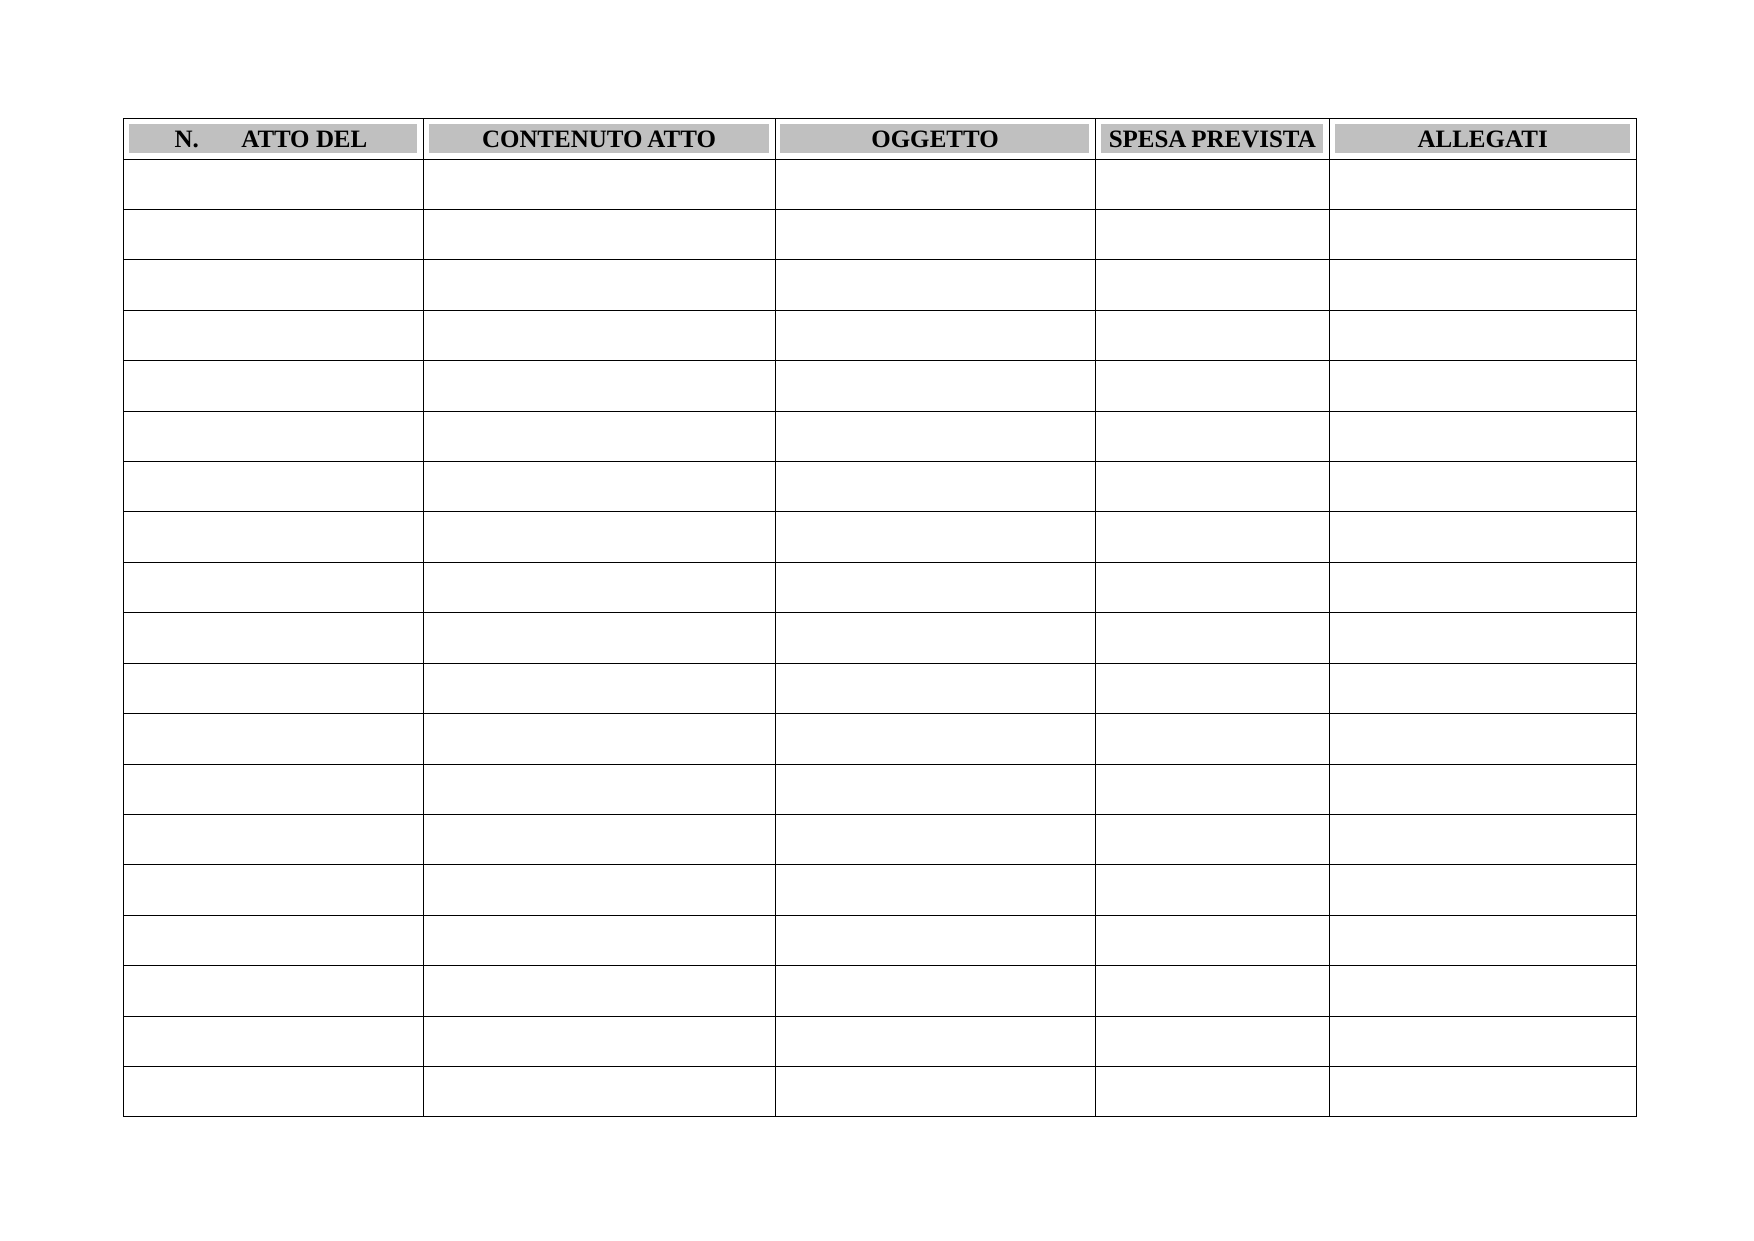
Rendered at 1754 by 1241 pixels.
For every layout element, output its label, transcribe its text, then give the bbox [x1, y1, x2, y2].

table_cell [1096, 210, 1329, 259]
table_cell [424, 210, 775, 259]
table_cell [424, 311, 775, 360]
table_cell [1096, 563, 1329, 612]
table_cell [124, 311, 423, 360]
table_cell [1330, 462, 1636, 511]
table_cell [1096, 311, 1329, 360]
table_cell [124, 664, 423, 713]
table_cell [1096, 916, 1329, 965]
table_cell [124, 1017, 423, 1066]
table_cell [1330, 966, 1636, 1016]
table_cell [1096, 1017, 1329, 1066]
table_cell [1330, 512, 1636, 562]
table_cell [776, 1017, 1095, 1066]
table_cell [1330, 664, 1636, 713]
table_cell [1096, 412, 1329, 461]
table_cell [424, 512, 775, 562]
table_cell [424, 613, 775, 663]
table_cell [124, 613, 423, 663]
table_cell [1330, 916, 1636, 965]
table_cell [424, 361, 775, 411]
table_cell [776, 966, 1095, 1016]
table_cell [1096, 462, 1329, 511]
table_header CONTENUTO ATTO [424, 119, 775, 158]
table_cell [124, 512, 423, 562]
table_cell [424, 563, 775, 612]
table_cell [776, 1067, 1095, 1116]
table_cell [1096, 865, 1329, 915]
table_cell [776, 865, 1095, 915]
table_cell [1330, 765, 1636, 814]
table_cell [776, 160, 1095, 209]
table_cell [124, 260, 423, 310]
table_cell [1096, 512, 1329, 562]
table_cell [1330, 412, 1636, 461]
table_cell [1330, 815, 1636, 864]
table_cell [424, 160, 775, 209]
table_cell [1330, 311, 1636, 360]
table_header SPESA PREVISTA [1096, 119, 1329, 158]
table_header ALLEGATI [1330, 119, 1636, 158]
table_cell [124, 160, 423, 209]
table_cell [124, 210, 423, 259]
table_cell [424, 1067, 775, 1116]
table_cell [124, 865, 423, 915]
table_cell [424, 412, 775, 461]
table_cell [776, 765, 1095, 814]
table_cell [424, 765, 775, 814]
table_cell [424, 1017, 775, 1066]
table_cell [1096, 613, 1329, 663]
table_cell [124, 462, 423, 511]
table_cell [1096, 966, 1329, 1016]
table_cell [124, 361, 423, 411]
table_cell [1330, 210, 1636, 259]
table_cell [776, 563, 1095, 612]
table_cell [424, 260, 775, 310]
table_cell [124, 1067, 423, 1116]
table_cell [776, 512, 1095, 562]
table_cell [1096, 664, 1329, 713]
table_cell [424, 916, 775, 965]
table_cell [1330, 361, 1636, 411]
table_cell [124, 563, 423, 612]
table_header OGGETTO [776, 119, 1095, 158]
table_cell [424, 462, 775, 511]
table_cell [424, 714, 775, 763]
table_cell [776, 613, 1095, 663]
table_cell [776, 361, 1095, 411]
table_cell [1096, 1067, 1329, 1116]
table_cell [776, 916, 1095, 965]
table_cell [1330, 865, 1636, 915]
table_cell [124, 815, 423, 864]
table_cell [1330, 563, 1636, 612]
table_cell [424, 865, 775, 915]
table_cell [776, 412, 1095, 461]
table_cell [1330, 613, 1636, 663]
table_cell [124, 412, 423, 461]
table_cell [1330, 1017, 1636, 1066]
table_cell [124, 916, 423, 965]
table_cell [1330, 1067, 1636, 1116]
table_cell [424, 664, 775, 713]
table_cell [776, 664, 1095, 713]
table_cell [124, 966, 423, 1016]
table_cell [124, 765, 423, 814]
table_cell [776, 311, 1095, 360]
table_cell [776, 714, 1095, 763]
table_cell [1096, 714, 1329, 763]
table_cell [776, 260, 1095, 310]
table_cell [1096, 260, 1329, 310]
table_cell [776, 815, 1095, 864]
table_cell [1096, 765, 1329, 814]
table_cell [1096, 361, 1329, 411]
table_cell [1330, 714, 1636, 763]
table_header N. ATTO DEL [124, 119, 423, 158]
table_cell [1096, 160, 1329, 209]
table_cell [776, 210, 1095, 259]
table_cell [1096, 815, 1329, 864]
table_cell [124, 714, 423, 763]
table_cell [1330, 260, 1636, 310]
table_cell [424, 966, 775, 1016]
table_cell [776, 462, 1095, 511]
table_cell [1330, 160, 1636, 209]
table_cell [424, 815, 775, 864]
